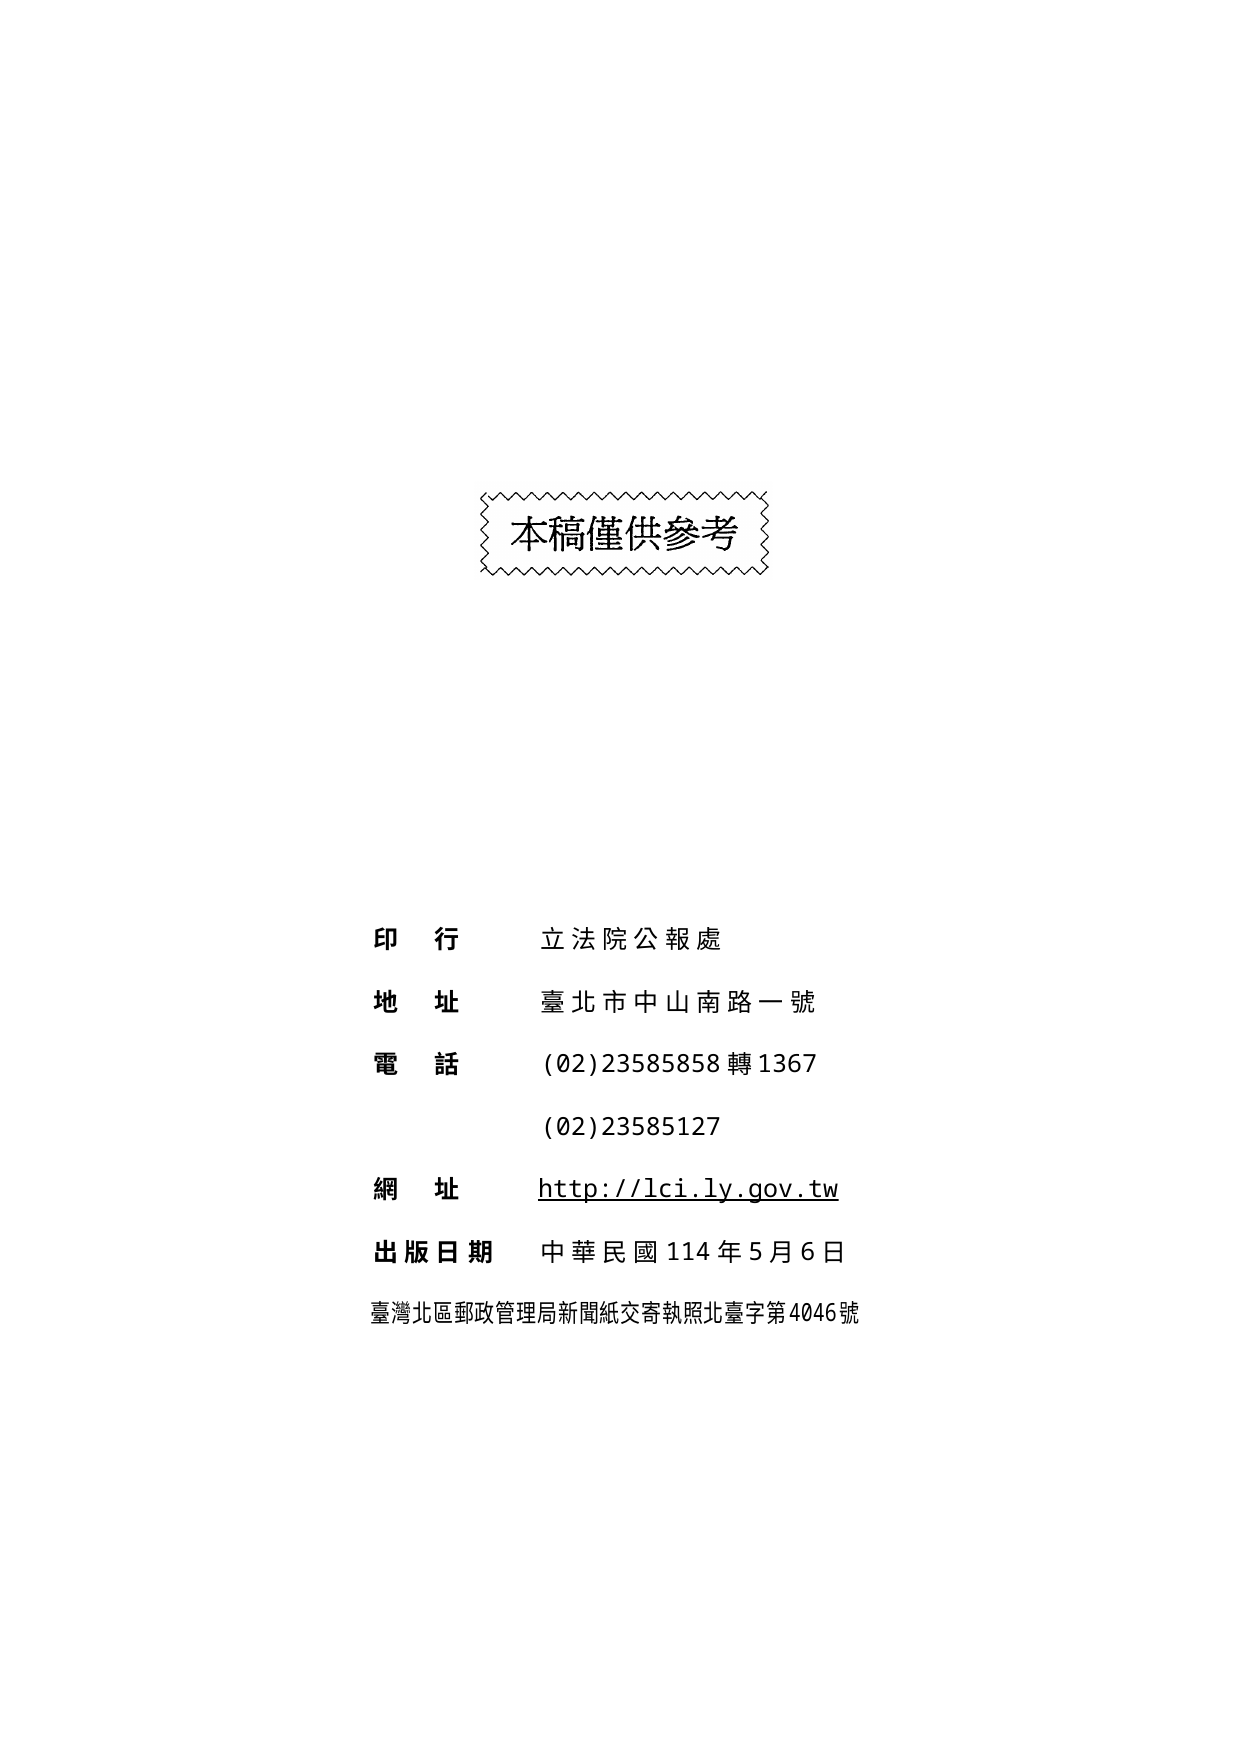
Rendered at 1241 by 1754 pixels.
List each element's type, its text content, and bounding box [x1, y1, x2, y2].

table_header 立法院公報處 [534, 906, 878, 969]
table_header 印行 [362, 906, 534, 969]
table_cell 中華民國114年5月6日 [534, 1219, 878, 1281]
table_cell http://lci.ly.gov.tw [534, 1156, 878, 1219]
table_cell 電話 [362, 1031, 534, 1156]
table_cell 出版日期 [362, 1219, 534, 1281]
table_cell 地址 [362, 969, 534, 1031]
table_cell (02)23585858轉1367 (02)23585127 [534, 1031, 878, 1156]
table_cell 網址 [362, 1156, 534, 1219]
table_header [468, 406, 773, 594]
table_cell 臺北市中山南路一號 [534, 969, 878, 1031]
table_cell 臺灣北區郵政管理局新聞紙交寄執照北臺字第4046號 [362, 1281, 878, 1344]
